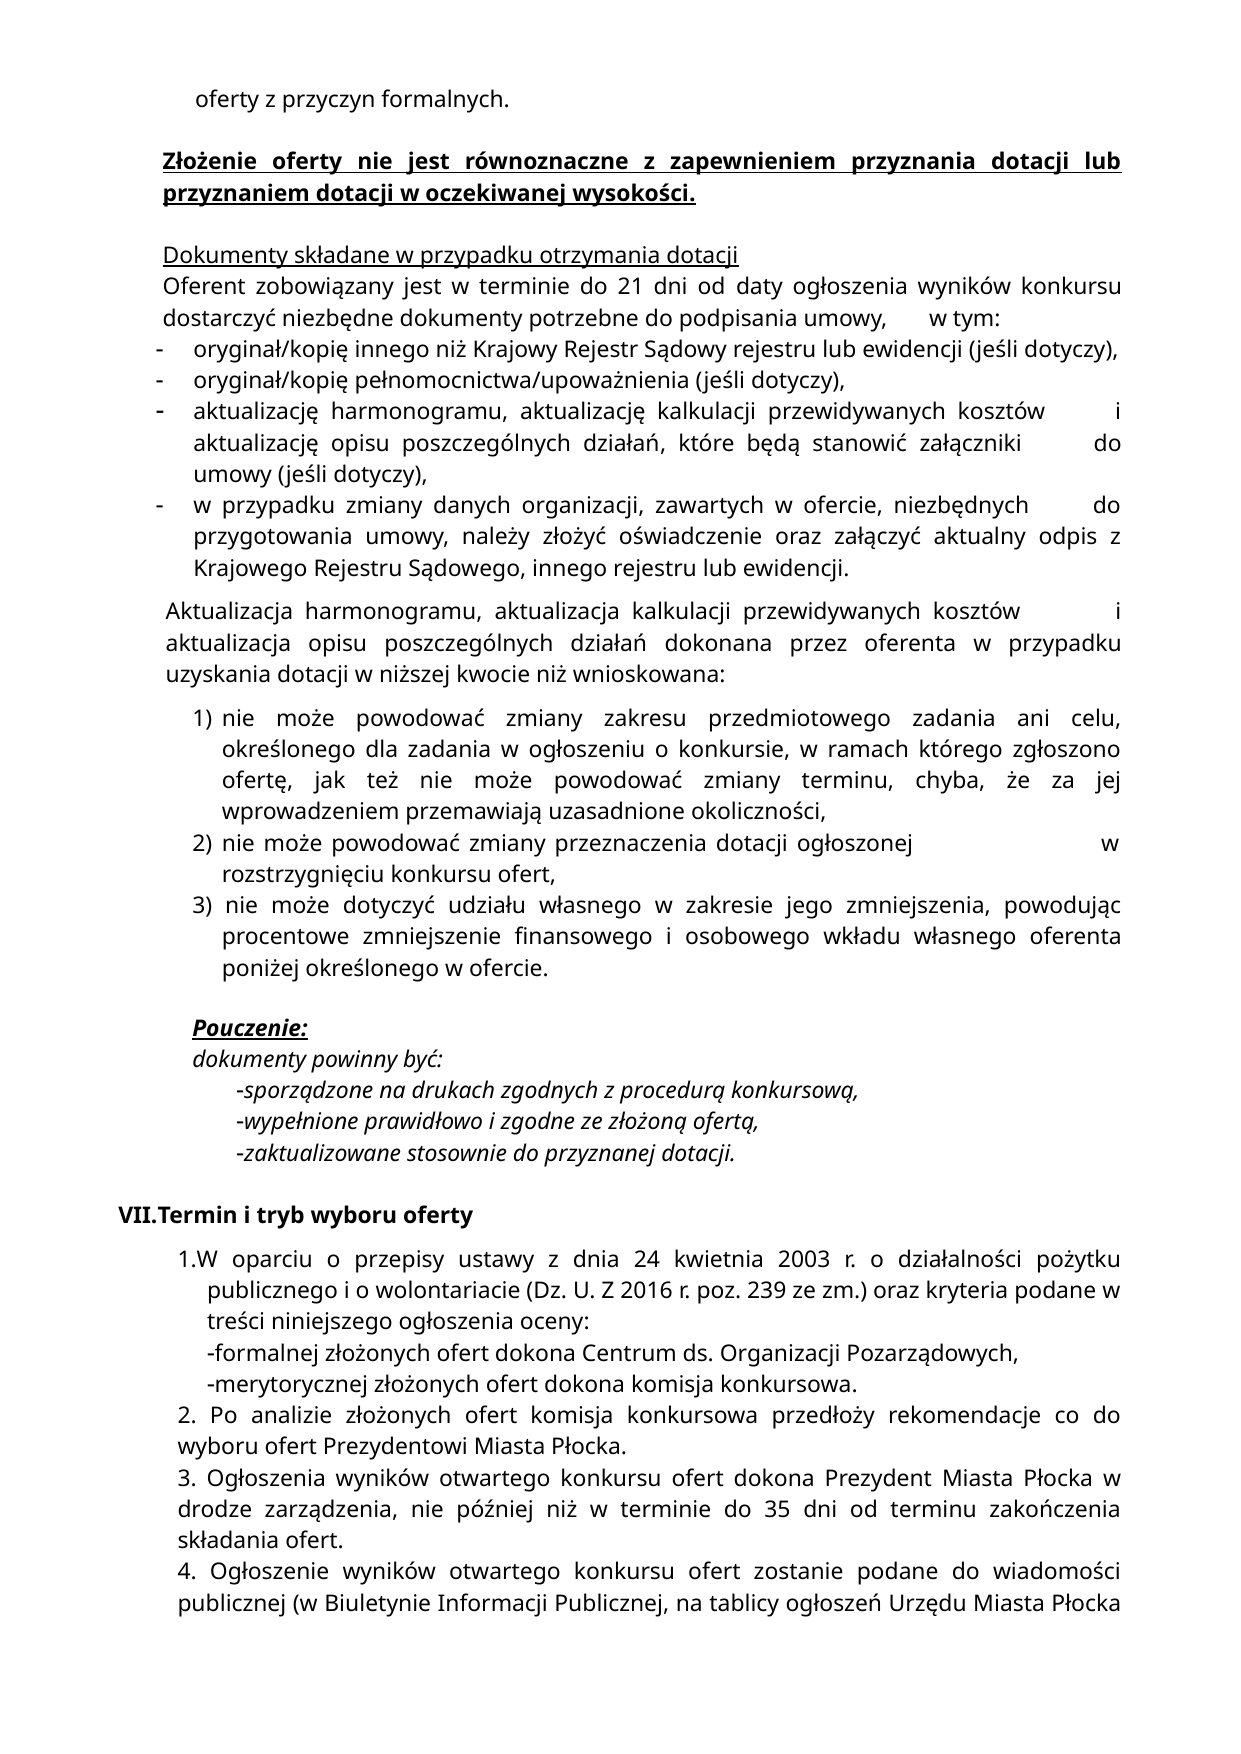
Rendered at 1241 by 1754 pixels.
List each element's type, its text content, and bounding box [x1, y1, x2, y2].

list Termin i tryb wyboru oferty [118, 1199, 1122, 1230]
list sporządzone na drukach zgodnych z procedurą konkursową, [236, 1074, 1122, 1105]
text Dokumenty składane w przypadku otrzymania dotacji [162, 239, 1122, 270]
list wypełnione prawidłowo i zgodne ze złożoną ofertą, [236, 1105, 1122, 1136]
text Pouczenie: [192, 1011, 1122, 1043]
text Złożenie oferty nie jest równoznaczne z zapewnieniem przyznania dotacji lub [162, 145, 1122, 172]
text Aktualizacja harmonogramu, aktualizacja kalkulacji przewidywanych kosztów i aktualizacja opisu poszczególnych działań dokonana przez oferenta w przypadku uzyskania dotacji w niższej kwocie niż wnioskowana: [165, 595, 1122, 689]
text oferty z przyczyn formalnych. [148, 83, 1122, 114]
text Oferent zobowiązany jest w terminie do 21 dni od daty ogłoszenia wyników konkursu dostarczyć niezbędne dokumenty potrzebne do podpisania umowy, w tym: [162, 270, 1122, 333]
list W oparciu o przepisy ustawy z dnia 24 kwietnia 2003 r. o działalności pożytku publicznego i o wolontariacie (Dz. U. Z 2016 r. poz. 239 ze zm.) oraz kryteria podane w treści niniejszego ogłoszenia oceny: [177, 1243, 1122, 1336]
list w przypadku zmiany danych organizacji, zawartych w ofercie, niezbędnych do przygotowania umowy, należy złożyć oświadczenie oraz załączyć aktualny odpis z Krajowego Rejestru Sądowego, innego rejestru lub ewidencji. [156, 489, 1122, 583]
text 1) nie może powodować zmiany zakresu przedmiotowego zadania ani celu, określonego dla zadania w ogłoszeniu o konkursie, w ramach którego zgłoszono ofertę, jak też nie może powodować zmiany terminu, chyba, że za jej wprowadzeniem przemawiają uzasadnione okoliczności, [192, 701, 1122, 826]
list 4. Ogłoszenie wyników otwartego konkursu ofert zostanie podane do wiadomości publicznej (w Biuletynie Informacji Publicznej, na tablicy ogłoszeń Urzędu Miasta Płocka [177, 1555, 1122, 1618]
text przyznaniem dotacji w oczekiwanej wysokości. [162, 173, 1122, 208]
list aktualizację harmonogramu, aktualizację kalkulacji przewidywanych kosztów i aktualizację opisu poszczególnych działań, które będą stanowić załączniki do umowy (jeśli dotyczy), [156, 395, 1122, 489]
list merytorycznej złożonych ofert dokona komisja konkursowa. [163, 1368, 1122, 1399]
list oryginał/kopię innego niż Krajowy Rejestr Sądowy rejestru lub ewidencji (jeśli dotyczy), [156, 333, 1122, 364]
text dokumenty powinny być: [192, 1043, 1122, 1074]
list oryginał/kopię pełnomocnictwa/upoważnienia (jeśli dotyczy), [156, 364, 1122, 395]
text 2) nie może powodować zmiany przeznaczenia dotacji ogłoszonej w rozstrzygnięciu konkursu ofert, [192, 826, 1122, 889]
list zaktualizowane stosownie do przyznanej dotacji. [236, 1136, 1122, 1168]
list 2. Po analizie złożonych ofert komisja konkursowa przedłoży rekomendacje co do wyboru ofert Prezydentowi Miasta Płocka. [177, 1399, 1122, 1461]
text 3) nie może dotyczyć udziału własnego w zakresie jego zmniejszenia, powodując procentowe zmniejszenie finansowego i osobowego wkładu własnego oferenta poniżej określonego w ofercie. [192, 889, 1122, 983]
list formalnej złożonych ofert dokona Centrum ds. Organizacji Pozarządowych, [163, 1336, 1122, 1368]
list 3. Ogłoszenia wyników otwartego konkursu ofert dokona Prezydent Miasta Płocka w drodze zarządzenia, nie później niż w terminie do 35 dni od terminu zakończenia składania ofert. [177, 1461, 1122, 1555]
